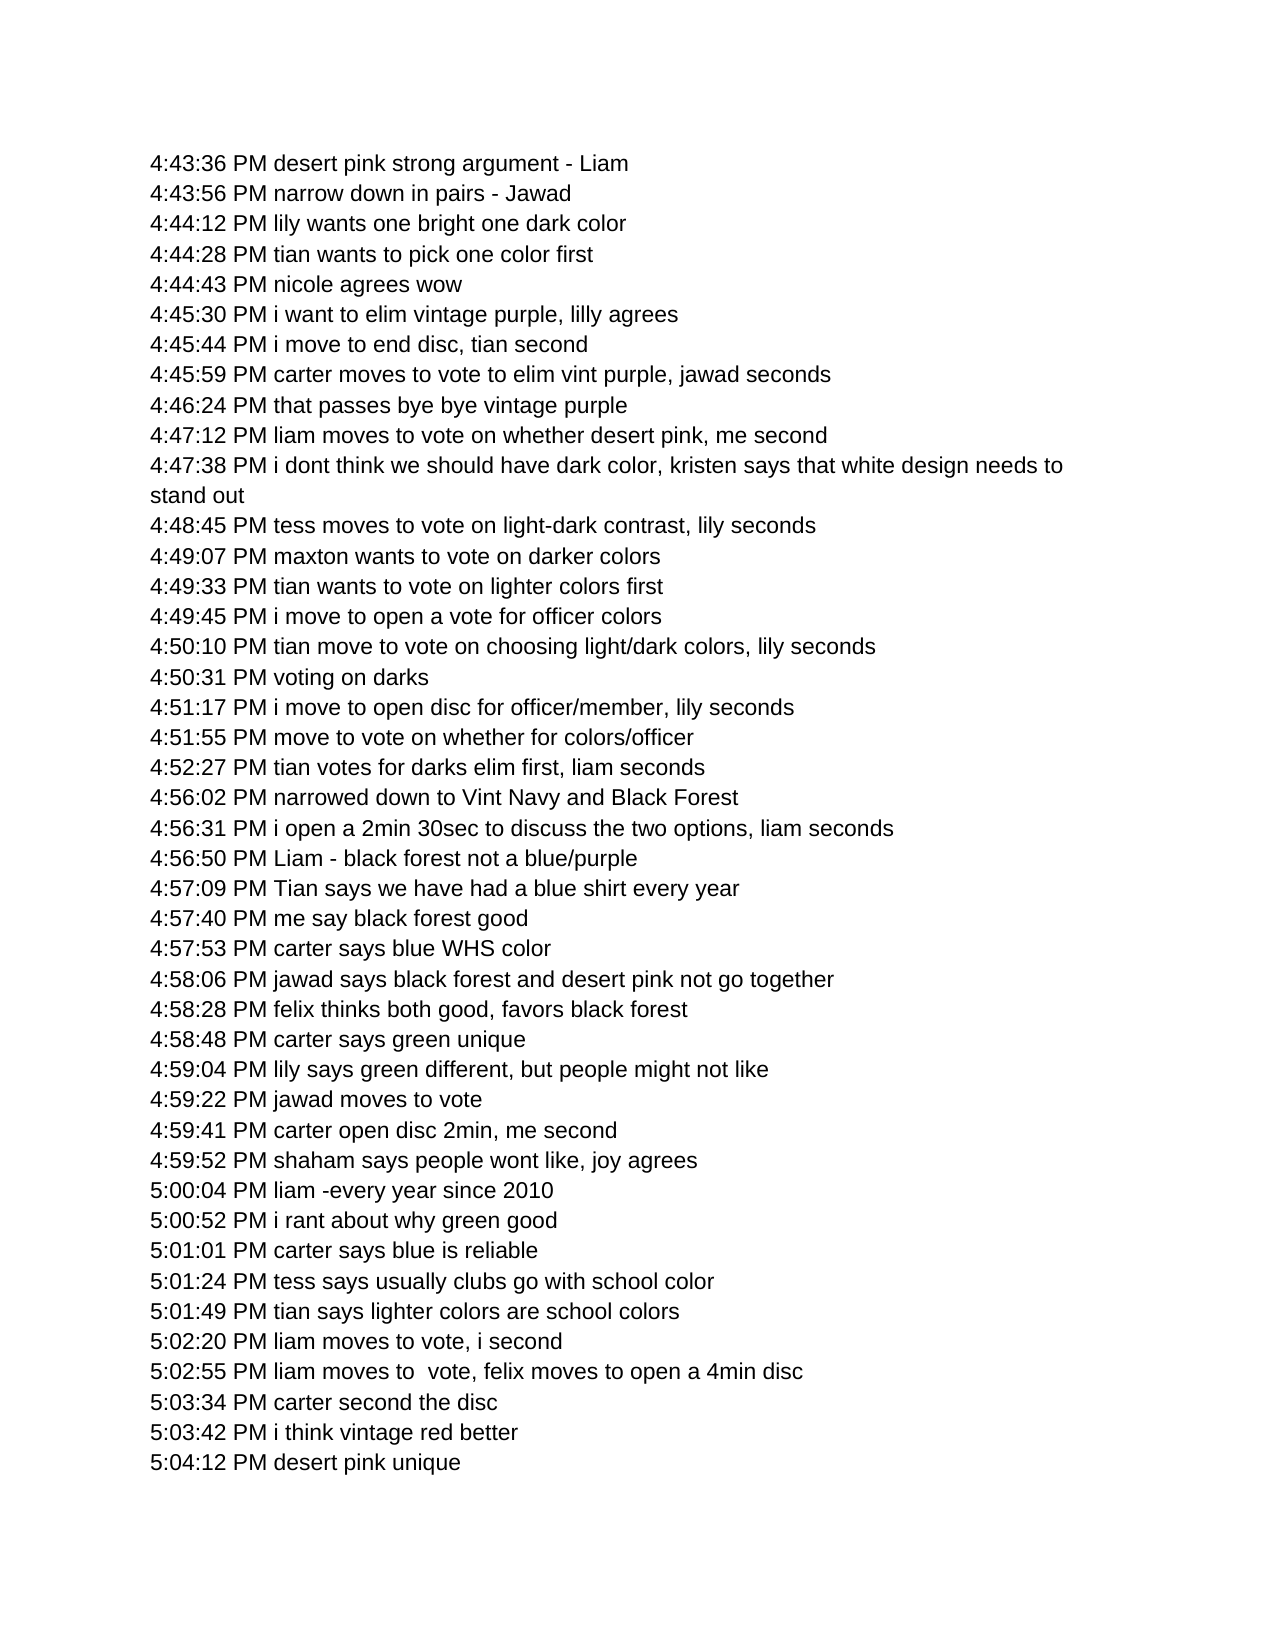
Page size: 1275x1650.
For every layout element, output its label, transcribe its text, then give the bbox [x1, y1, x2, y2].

text 4:57:09 PM Tian says we have had a blue shirt every year [150, 875, 1125, 901]
text 4:51:55 PM move to vote on whether for colors/officer [150, 724, 1125, 750]
text 4:59:22 PM jawad moves to vote [150, 1086, 1125, 1113]
text 4:56:31 PM i open a 2min 30sec to discuss the two options, liam seconds [150, 814, 1125, 841]
text 4:51:17 PM i move to open disc for officer/member, lily seconds [150, 694, 1125, 720]
text 4:45:44 PM i move to end disc, tian second [150, 331, 1125, 358]
text 4:59:04 PM lily says green different, but people might not like [150, 1056, 1125, 1083]
text 4:57:53 PM carter says blue WHS color [150, 935, 1125, 962]
text 4:49:33 PM tian wants to vote on lighter colors first [150, 573, 1125, 599]
text 4:46:24 PM that passes bye bye vintage purple [150, 392, 1125, 418]
text 4:44:43 PM nicole agrees wow [150, 271, 1125, 297]
text 4:50:10 PM tian move to vote on choosing light/dark colors, lily seconds [150, 633, 1125, 660]
text 4:56:50 PM Liam - black forest not a blue/purple [150, 845, 1125, 871]
text 4:45:30 PM i want to elim vintage purple, lilly agrees [150, 301, 1125, 327]
text 5:02:55 PM liam moves to vote, felix moves to open a 4min disc [150, 1358, 1125, 1385]
text 4:44:28 PM tian wants to pick one color first [150, 241, 1125, 267]
text 4:56:02 PM narrowed down to Vint Navy and Black Forest [150, 784, 1125, 811]
text 5:00:52 PM i rant about why green good [150, 1207, 1125, 1234]
text 4:57:40 PM me say black forest good [150, 905, 1125, 932]
text 5:02:20 PM liam moves to vote, i second [150, 1328, 1125, 1354]
text 5:03:34 PM carter second the disc [150, 1388, 1125, 1415]
text 5:01:01 PM carter says blue is reliable [150, 1237, 1125, 1264]
text 5:04:12 PM desert pink unique [150, 1449, 1125, 1475]
text 4:49:45 PM i move to open a vote for officer colors [150, 603, 1125, 629]
text 4:52:27 PM tian votes for darks elim first, liam seconds [150, 754, 1125, 781]
text 5:00:04 PM liam -every year since 2010 [150, 1177, 1125, 1203]
text 4:50:31 PM voting on darks [150, 663, 1125, 690]
text 4:59:41 PM carter open disc 2min, me second [150, 1117, 1125, 1143]
text 4:58:06 PM jawad says black forest and desert pink not go together [150, 966, 1125, 992]
text 4:44:12 PM lily wants one bright one dark color [150, 210, 1125, 237]
text 4:48:45 PM tess moves to vote on light-dark contrast, lily seconds [150, 512, 1125, 539]
text 4:43:36 PM desert pink strong argument - Liam [150, 150, 1125, 176]
text 5:01:49 PM tian says lighter colors are school colors [150, 1298, 1125, 1324]
text 4:47:38 PM i dont think we should have dark color, kristen says that white design needs to stand out [150, 452, 1125, 509]
text 4:49:07 PM maxton wants to vote on darker colors [150, 543, 1125, 569]
text 4:47:12 PM liam moves to vote on whether desert pink, me second [150, 422, 1125, 448]
text 4:45:59 PM carter moves to vote to elim vint purple, jawad seconds [150, 361, 1125, 388]
text 4:43:56 PM narrow down in pairs - Jawad [150, 180, 1125, 207]
text 4:58:48 PM carter says green unique [150, 1026, 1125, 1052]
text 5:01:24 PM tess says usually clubs go with school color [150, 1268, 1125, 1294]
text 4:58:28 PM felix thinks both good, favors black forest [150, 996, 1125, 1022]
text 4:59:52 PM shaham says people wont like, joy agrees [150, 1147, 1125, 1173]
text 5:03:42 PM i think vintage red better [150, 1419, 1125, 1445]
